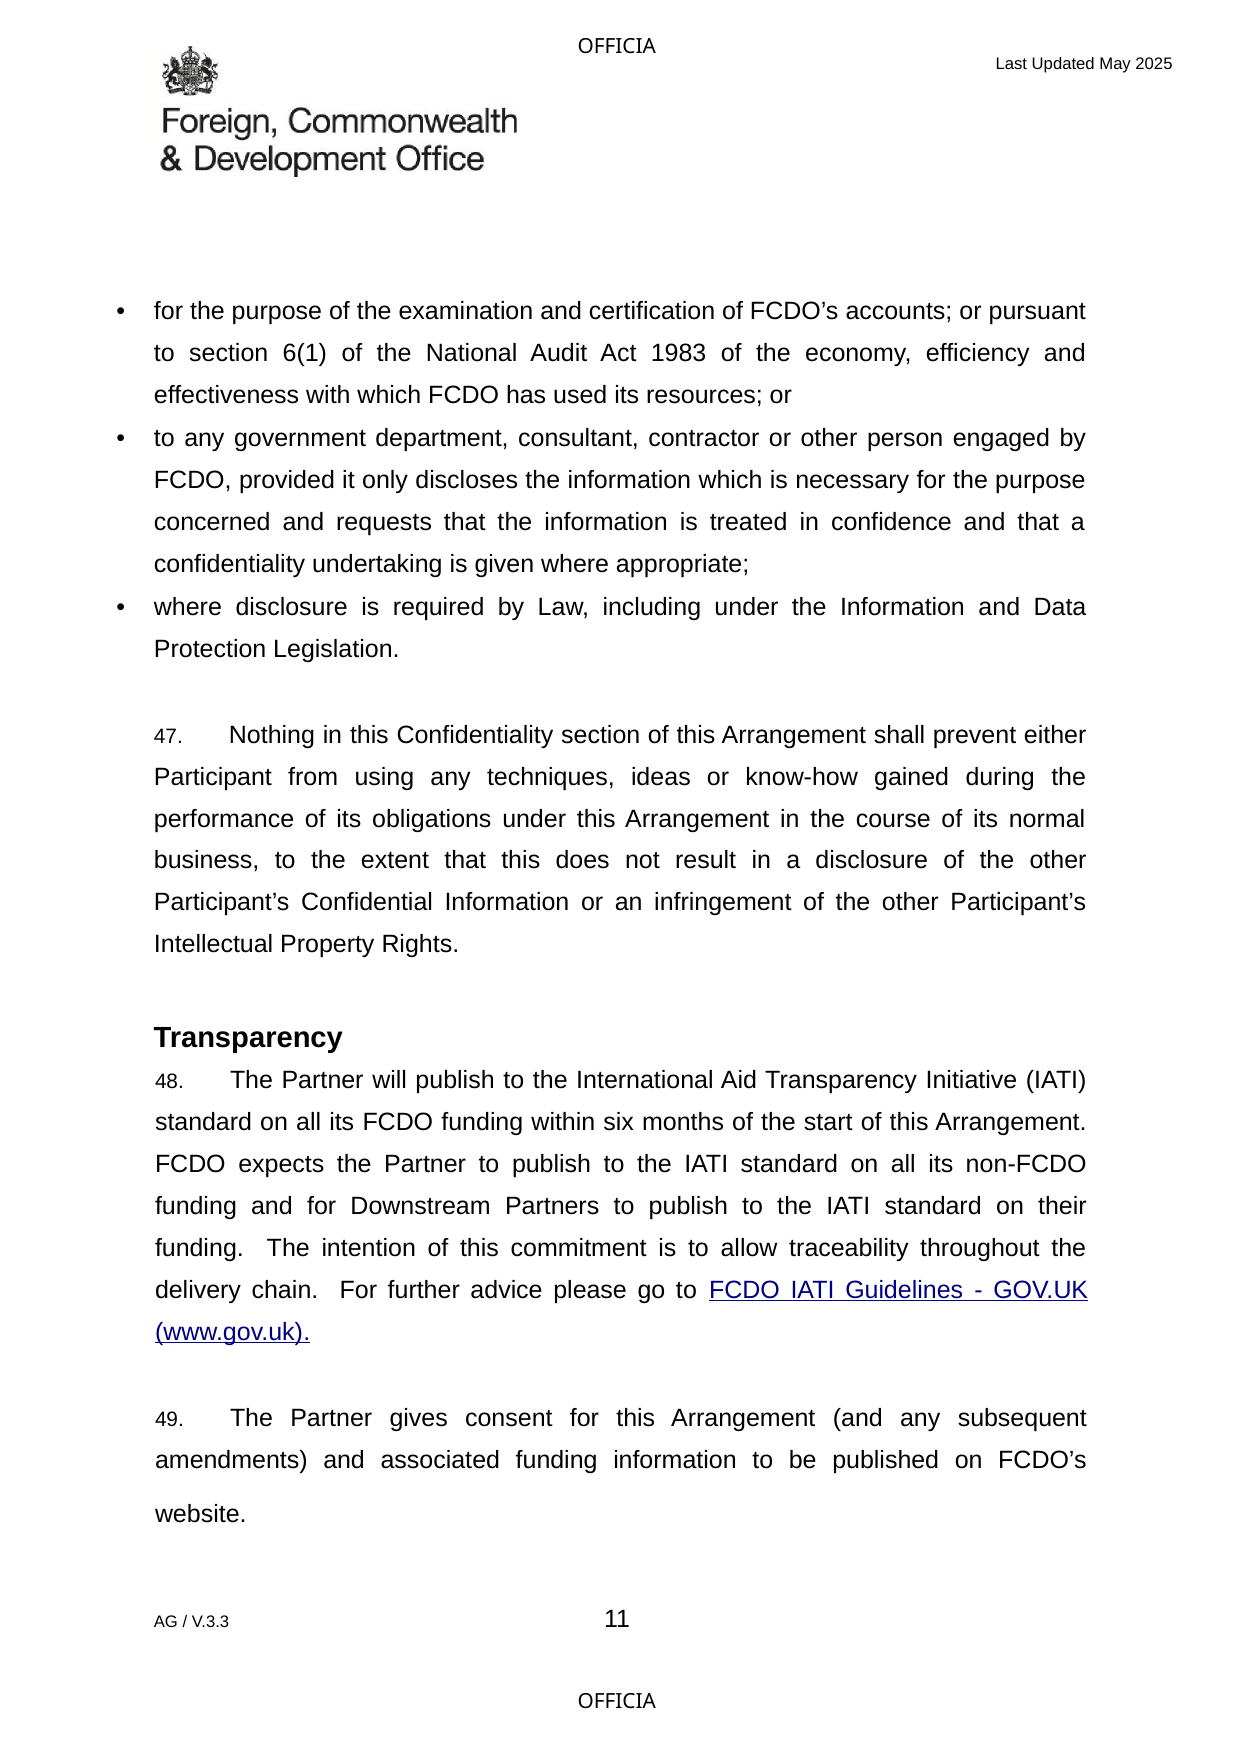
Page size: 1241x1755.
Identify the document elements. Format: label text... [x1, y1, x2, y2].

list for the purpose of the examination and certification of FCDO’s accounts; or pursuant to section 6(1) of the National Audit Act 1983 of the economy, efficiency and effectiveness with which FCDO has used its resources; or [116, 296, 1088, 408]
list where disclosure is required by Law, including under the Information and Data Protection Legislation. [116, 592, 1088, 662]
list The Partner will publish to the International Aid Transparency Initiative (IATI) standard on all its FCDO funding within six months of the start of this Arrangement. FCDO expects the Partner to publish to the IATI standard on all its non-FCDO funding and for Downstream Partners to publish to the IATI standard on their funding. The intention of this commitment is to allow traceability throughout the delivery chain. For further advice please go to FCDO IATI Guidelines - GOV.UK (www.gov.uk). [155, 1066, 1088, 1346]
subtitle Transparency [153, 1020, 1088, 1053]
list to any government department, consultant, contractor or other person engaged by FCDO, provided it only discloses the information which is necessary for the purpose concerned and requests that the information is treated in confidence and that a confidentiality undertaking is given where appropriate; [116, 423, 1088, 577]
list The Partner gives consent for this Arrangement (and any subsequent amendments) and associated funding information to be published on FCDO’s website. [155, 1403, 1088, 1529]
list Nothing in this Confidentiality section of this Arrangement shall prevent either Participant from using any techniques, ideas or know-how gained during the performance of its obligations under this Arrangement in the course of its normal business, to the extent that this does not result in a disclosure of the other Participant’s Confidential Information or an infringement of the other Participant’s Intellectual Property Rights. [154, 720, 1088, 958]
